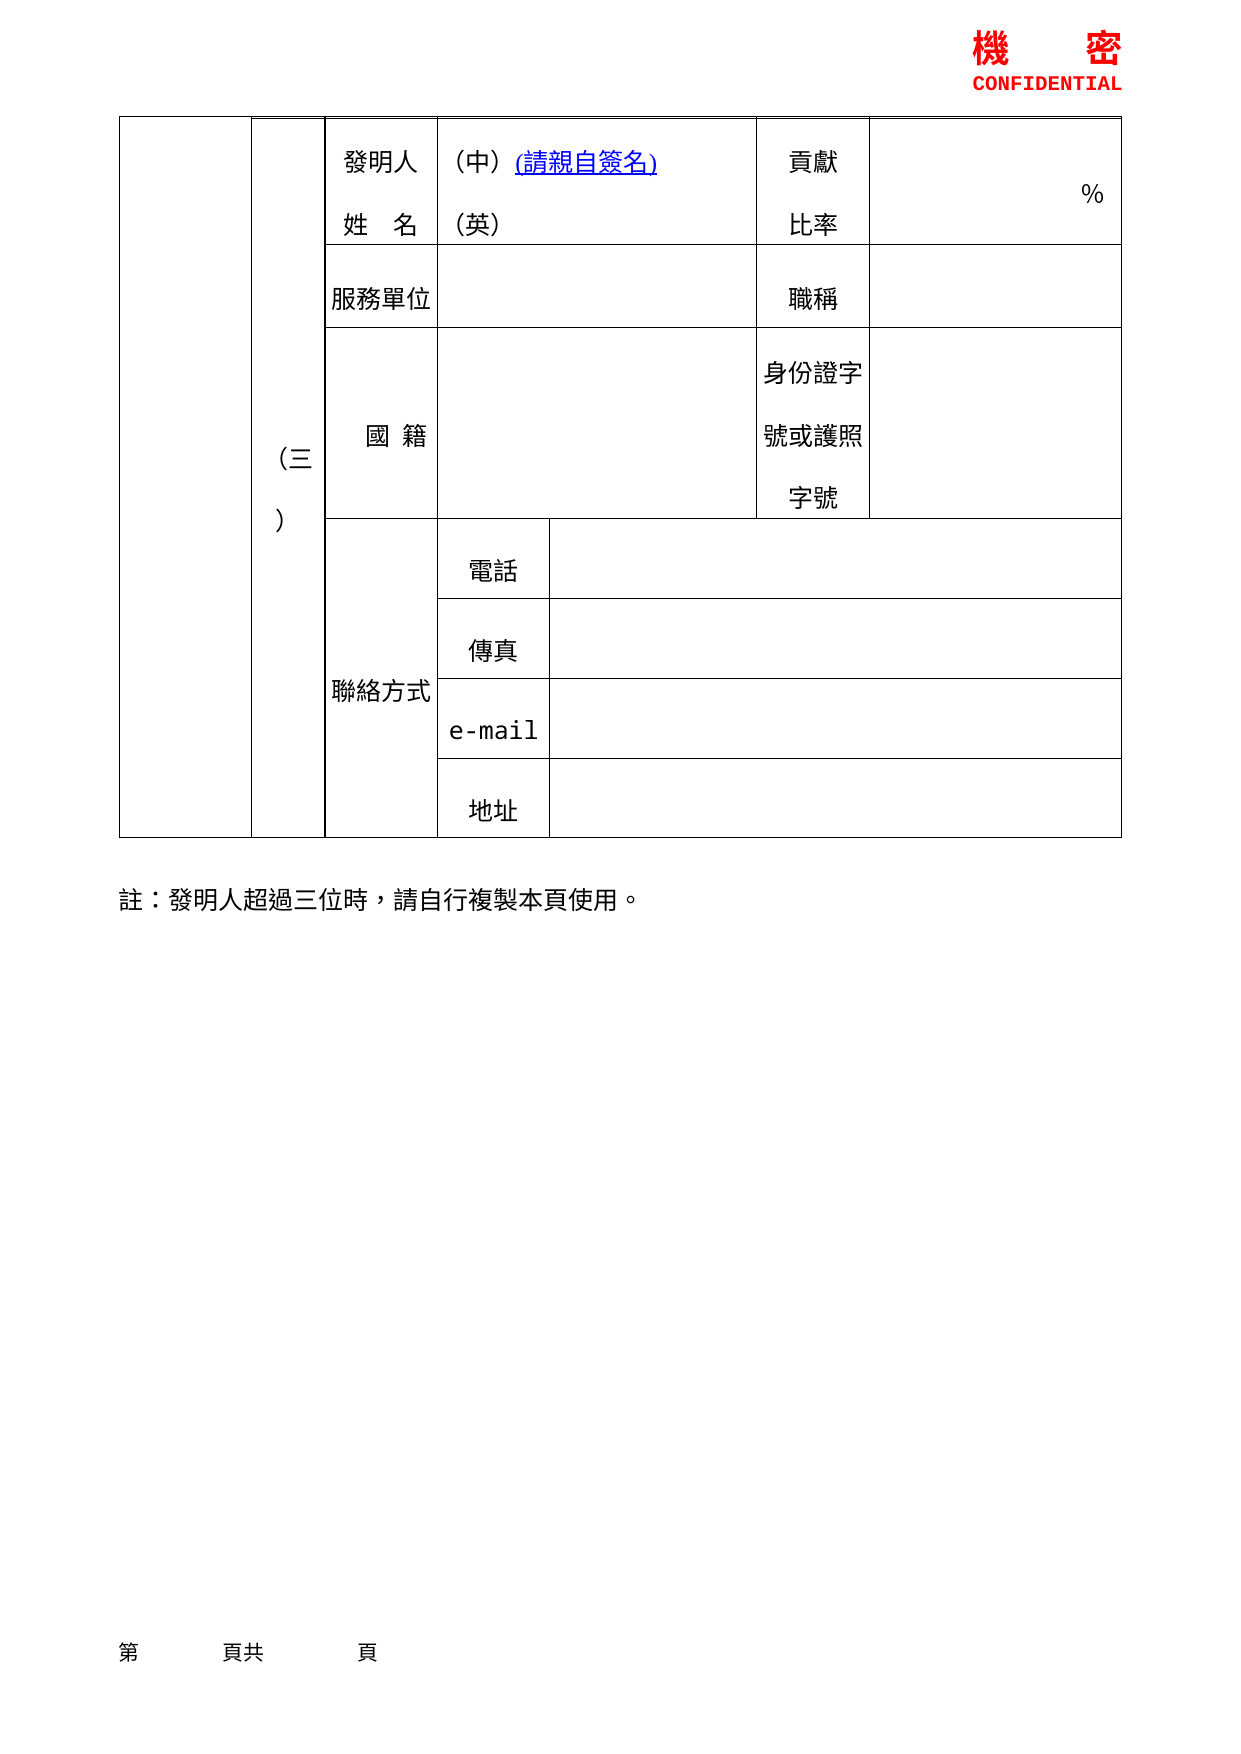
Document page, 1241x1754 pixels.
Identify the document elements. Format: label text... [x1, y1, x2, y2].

table_cell （中）(請親自簽名) （英） [438, 119, 756, 244]
table_cell [870, 245, 1121, 327]
table_cell [550, 759, 1121, 837]
table_cell 地址 [438, 759, 549, 837]
table_cell ％ [870, 119, 1121, 244]
table_cell 國 籍 [326, 328, 437, 518]
table_cell [870, 328, 1121, 518]
table_cell 職稱 [757, 245, 869, 327]
table_cell 服務單位 [326, 245, 437, 327]
table_cell [550, 599, 1121, 677]
text 註：發明人超過三位時，請自行複製本頁使用。 [118, 857, 1122, 919]
table_cell 聯絡方式 [326, 519, 437, 837]
table_cell [438, 328, 756, 518]
table_cell [438, 245, 756, 327]
table_cell e-mail [438, 679, 549, 757]
table_header [120, 117, 251, 837]
table_cell [550, 679, 1121, 757]
table_cell 電話 [438, 519, 549, 598]
table_cell 身份證字號或護照字號 [757, 328, 869, 518]
table_cell 發明人 姓 名 [326, 119, 437, 244]
table_cell [550, 519, 1121, 598]
table_cell 傳真 [438, 599, 549, 677]
table_cell （三） [252, 119, 324, 837]
table_cell 貢獻 比率 [757, 119, 869, 244]
